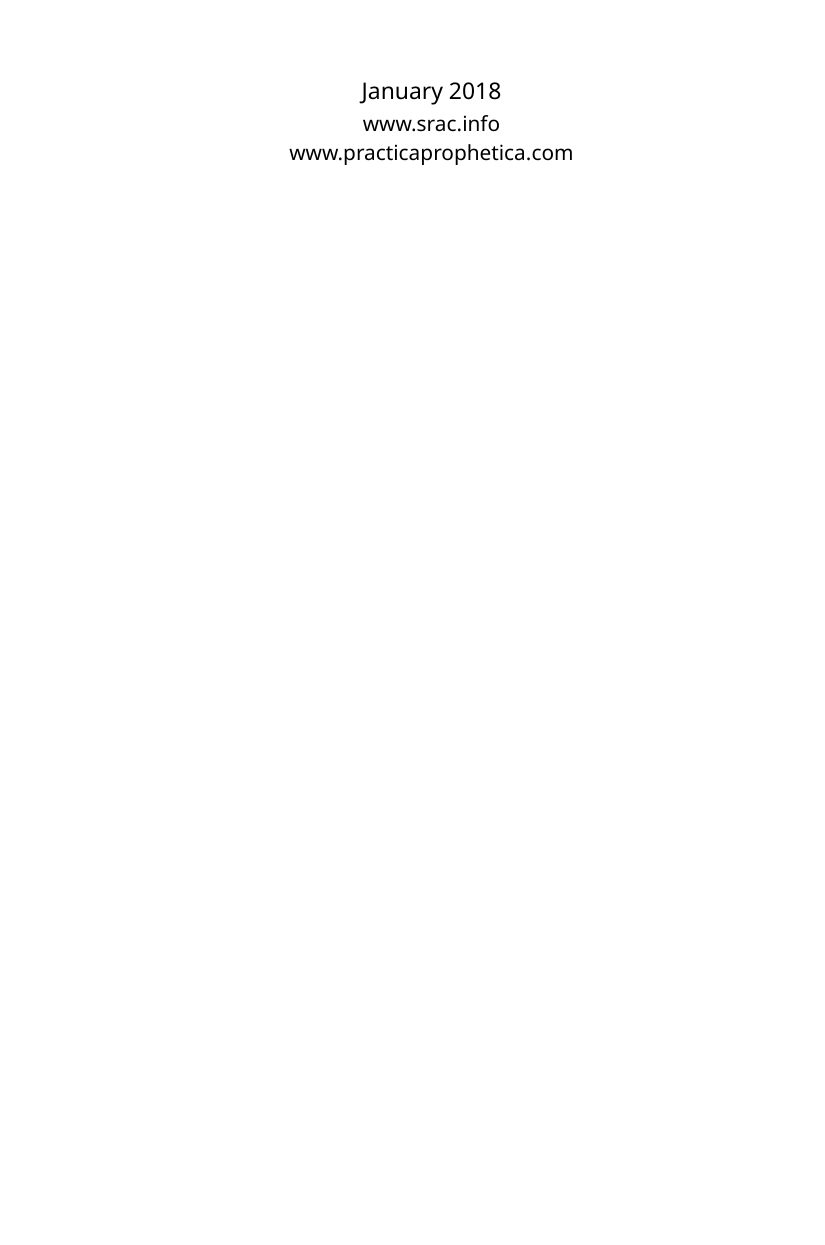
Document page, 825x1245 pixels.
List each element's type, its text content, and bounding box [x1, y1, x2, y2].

text www.practicaprophetica.com [150, 138, 712, 166]
text www.srac.info [150, 109, 712, 138]
text January 2018 [150, 75, 712, 106]
